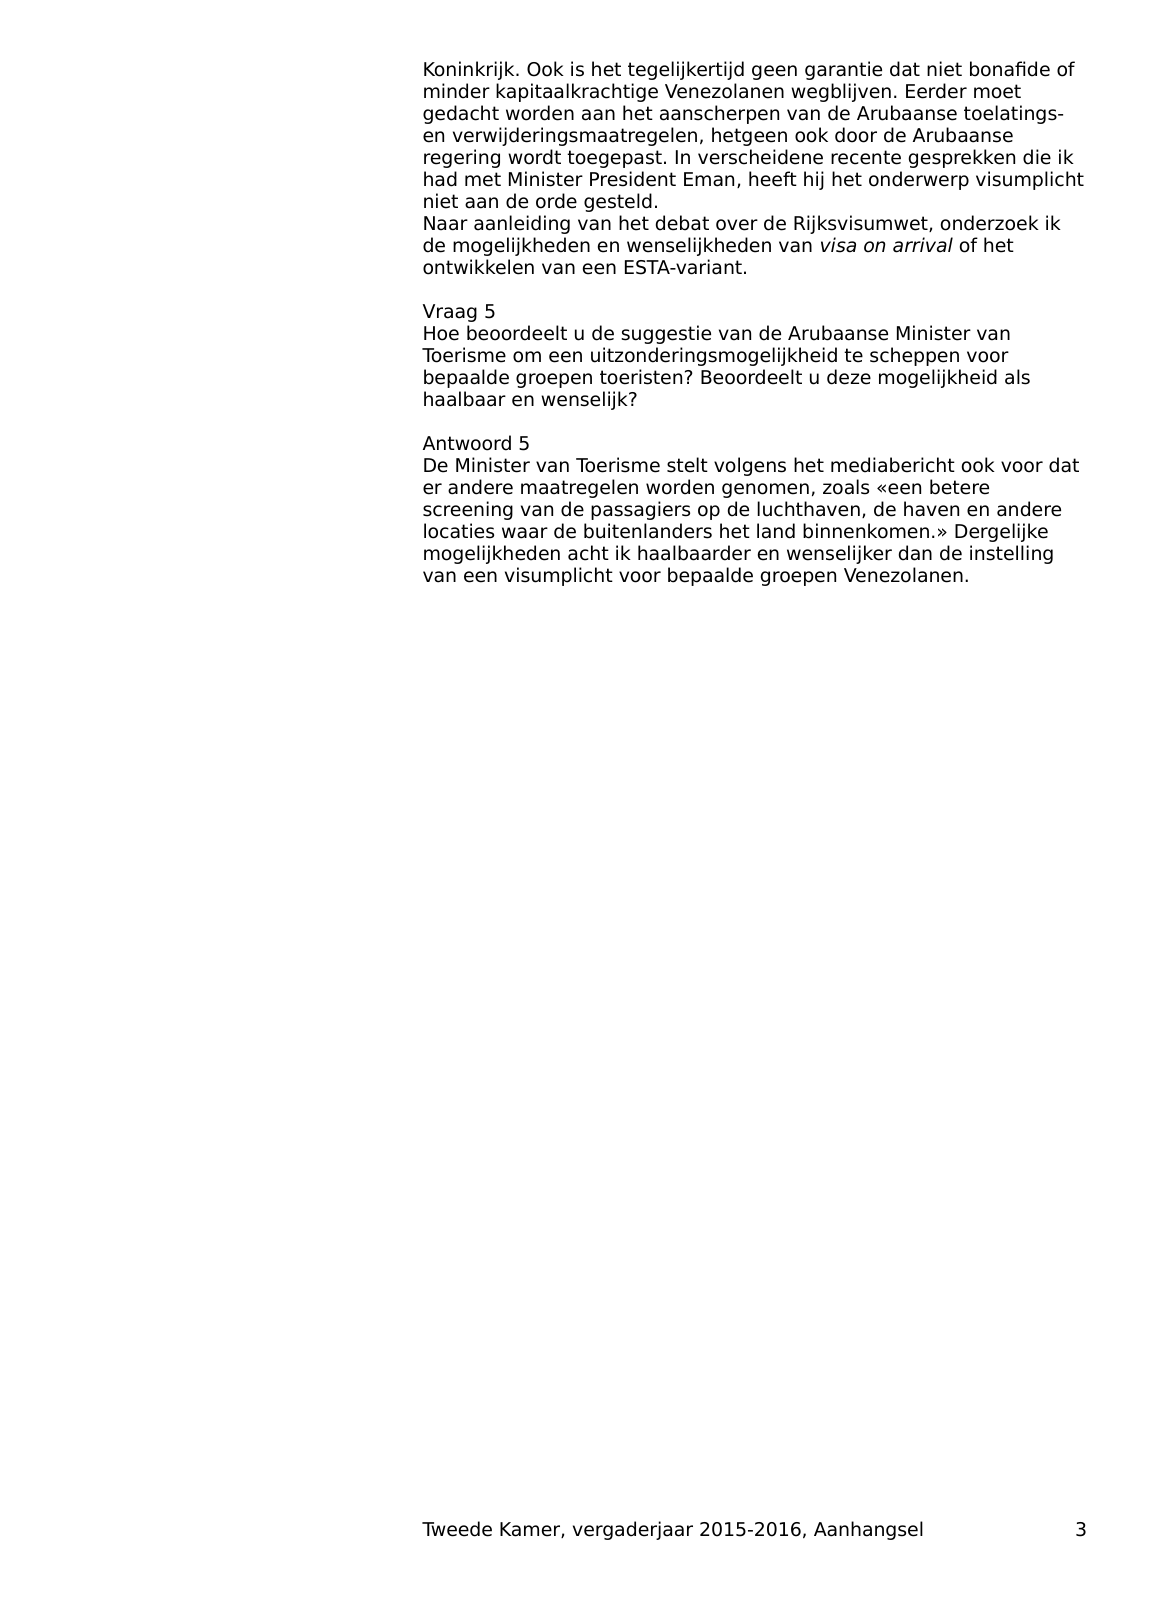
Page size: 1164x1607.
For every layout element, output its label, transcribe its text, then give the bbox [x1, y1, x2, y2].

text Antwoord 5 [422, 433, 1087, 455]
text Vraag 5 [422, 301, 1087, 323]
text Hoe beoordeelt u de suggestie van de Arubaanse Minister van Toerisme om een uitzonderingsmogelijkheid te scheppen voor bepaalde groepen toeristen? Beoordeelt u deze mogelijkheid als haalbaar en wenselijk? [422, 323, 1087, 411]
text De Minister van Toerisme stelt volgens het mediabericht ook voor dat er andere maatregelen worden genomen, zoals «een betere screening van de passagiers op de luchthaven, de haven en andere locaties waar de buitenlanders het land binnenkomen.» Dergelijke mogelijkheden acht ik haalbaarder en wenselijker dan de instelling van een visumplicht voor bepaalde groepen Venezolanen. [422, 455, 1087, 587]
text Naar aanleiding van het debat over de Rijksvisumwet, onderzoek ik de mogelijkheden en wenselijkheden van visa on arrival of het ontwikkelen van een ESTA-variant. [422, 213, 1087, 279]
text Koninkrijk. Ook is het tegelijkertijd geen garantie dat niet bonafide of minder kapitaalkrachtige Venezolanen wegblijven. Eerder moet gedacht worden aan het aanscherpen van de Arubaanse toelatings- en verwijderingsmaatregelen, hetgeen ook door de Arubaanse regering wordt toegepast. In verscheidene recente gesprekken die ik had met Minister President Eman, heeft hij het onderwerp visumplicht niet aan de orde gesteld. [422, 59, 1087, 213]
